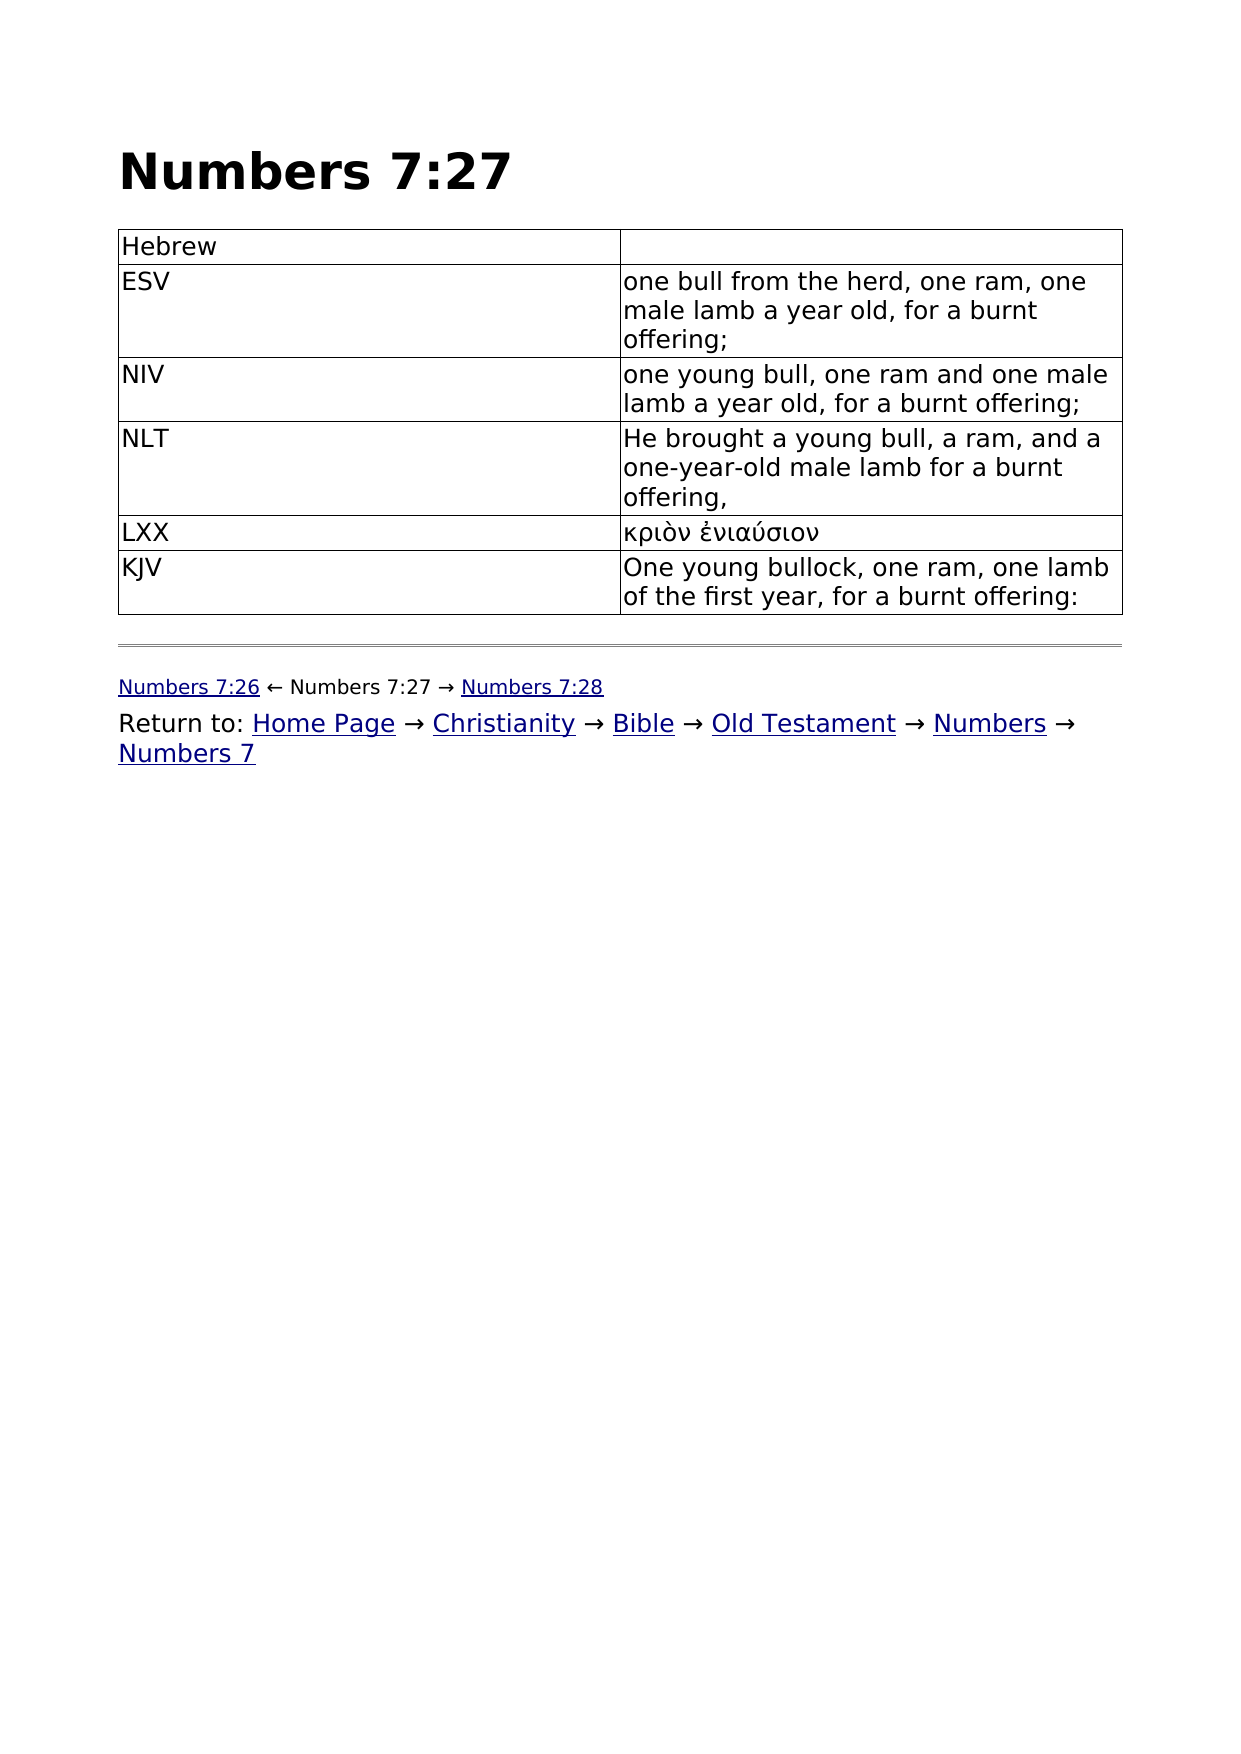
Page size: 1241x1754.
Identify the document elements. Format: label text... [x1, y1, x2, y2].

table_header Hebrew [119, 230, 620, 264]
table_cell one young bull, one ram and one male lamb a year old, for a burnt offering; [621, 358, 1122, 421]
text Return to: Home Page → Christianity → Bible → Old Testament → Numbers → Numbers 7 [118, 709, 1122, 768]
table_header [621, 230, 1122, 264]
table_cell LXX [119, 516, 620, 550]
table_cell KJV [119, 551, 620, 614]
table_cell He brought a young bull, a ram, and a one-year-old male lamb for a burnt offering, [621, 422, 1122, 515]
table_cell One young bullock, one ram, one lamb of the first year, for a burnt offering: [621, 551, 1122, 614]
table_cell NLT [119, 422, 620, 515]
subtitle Numbers 7:27 [118, 143, 1122, 201]
text Numbers 7:26 ← Numbers 7:27 → Numbers 7:28 [118, 676, 1122, 709]
table_cell one bull from the herd, one ram, one male lamb a year old, for a burnt offering; [621, 265, 1122, 357]
table_cell κριὸν ἐνιαύσιον [621, 516, 1122, 550]
table_cell NIV [119, 358, 620, 421]
table_cell ESV [119, 265, 620, 357]
